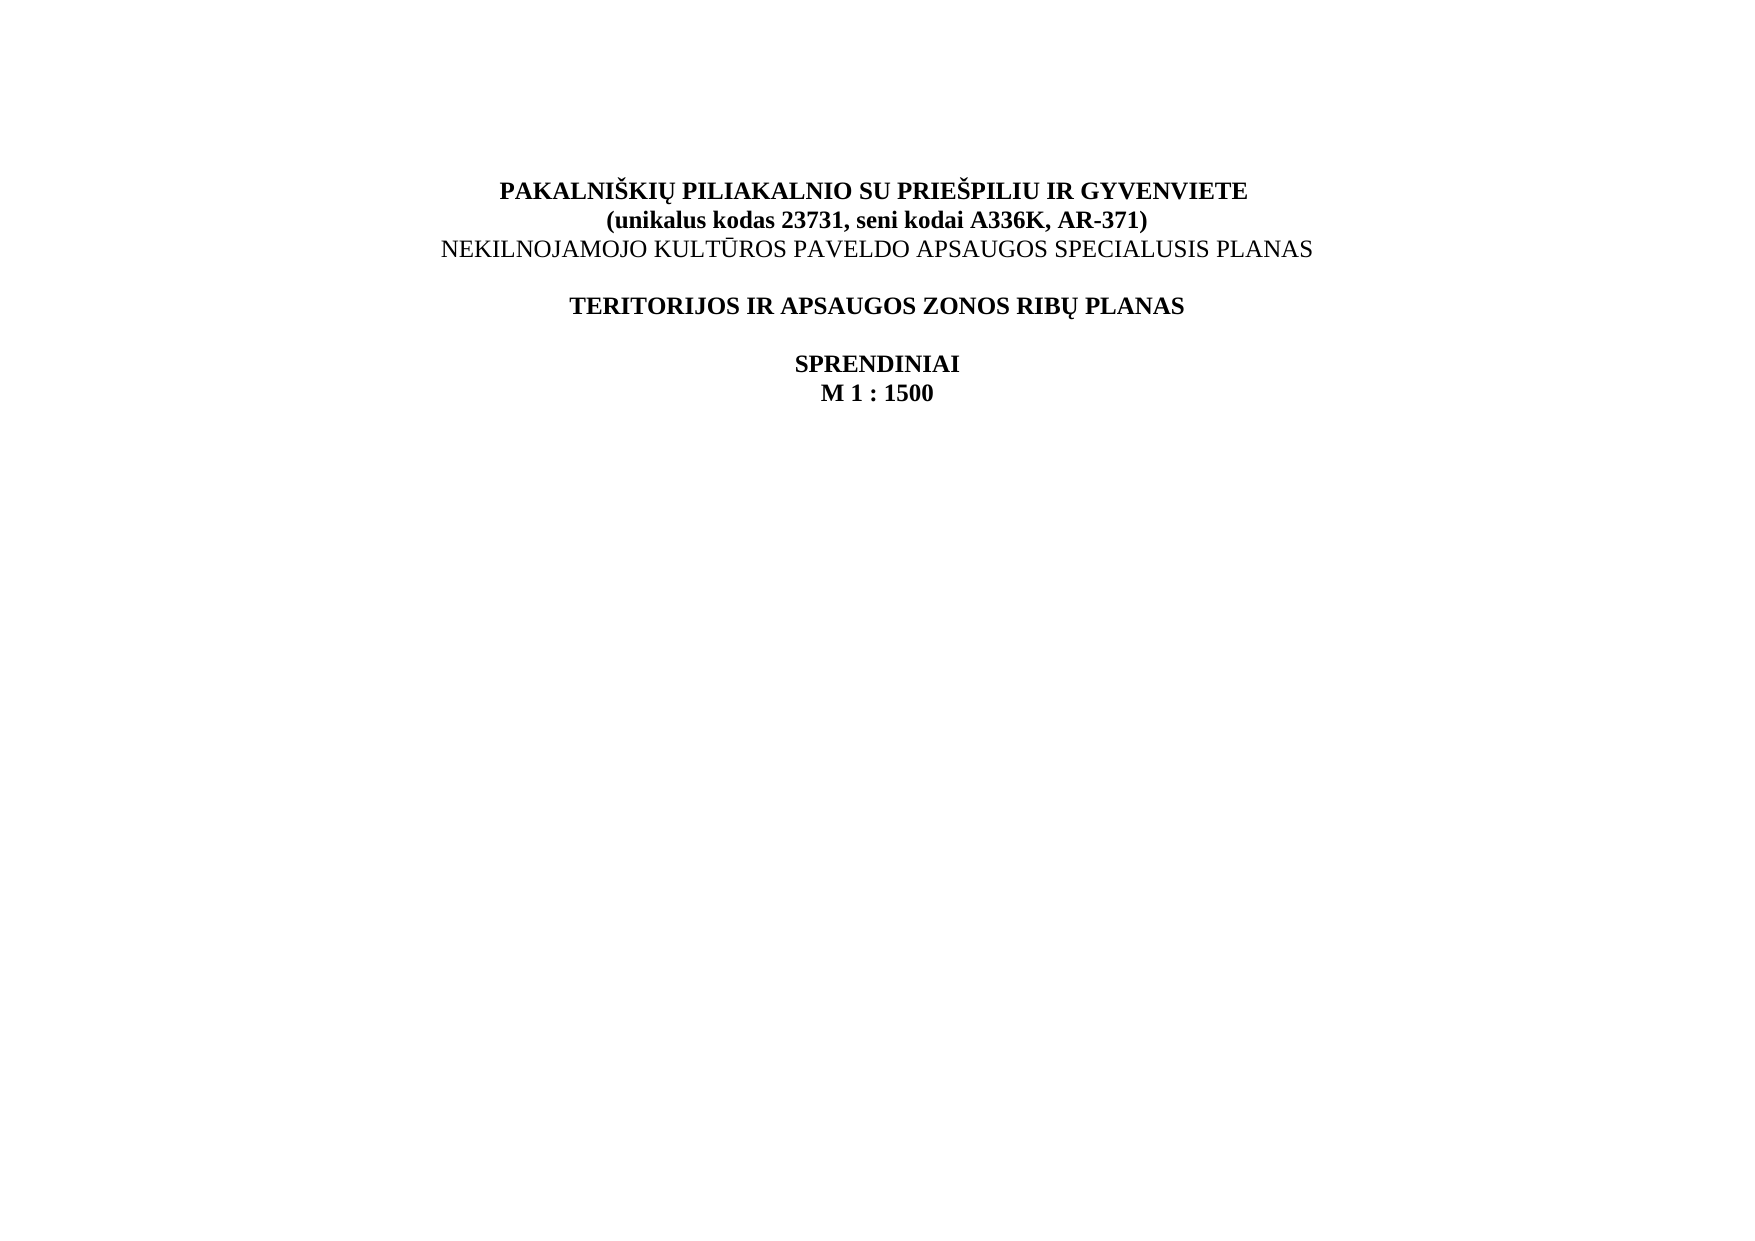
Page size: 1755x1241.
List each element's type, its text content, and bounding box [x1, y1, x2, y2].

text SPRENDINIAI [118, 349, 1636, 378]
text TERITORIJOS IR APSAUGOS ZONOS RIBŲ PLANAS [118, 291, 1636, 320]
text (unikalus kodas 23731, seni kodai A336K, AR-371) [118, 205, 1636, 234]
text PAKALNIŠKIŲ PILIAKALNIO SU PRIEŠPILIU IR GYVENVIETE [118, 176, 1636, 205]
text M 1 : 1500 [118, 378, 1636, 406]
text NEKILNOJAMOJO KULTŪROS PAVELDO APSAUGOS SPECIALUSIS PLANAS [118, 234, 1636, 263]
